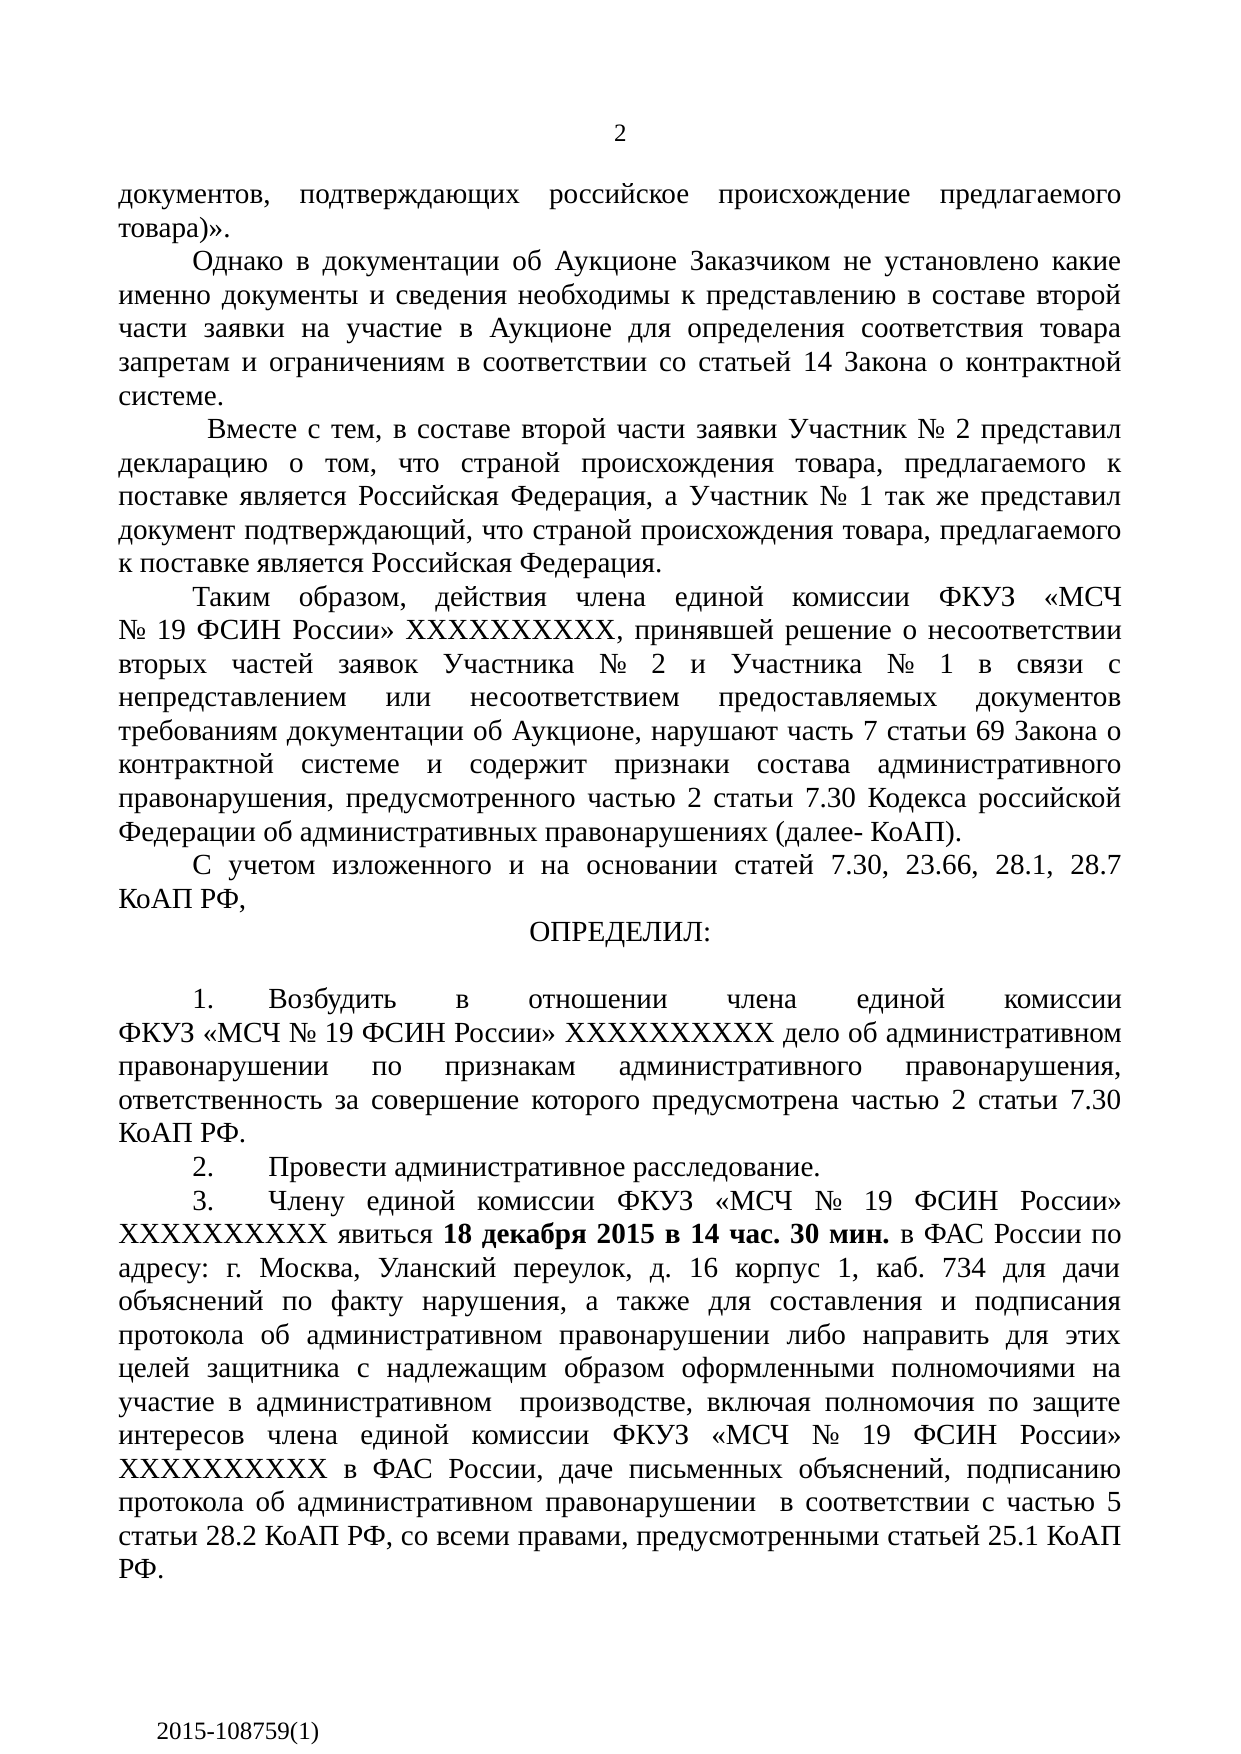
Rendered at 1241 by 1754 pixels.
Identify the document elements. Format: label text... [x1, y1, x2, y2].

list Члену единой комиссии ФКУЗ «МСЧ № 19 ФСИН России» XXXXXXXXXX явиться 18 декабря 2015 в 14 час. 30 мин. в ФАС России по адресу: г. Москва, Уланский переулок, д. 16 корпус 1, каб. 734 для дачи объяснений по факту нарушения, а также для составления и подписания протокола об административном правонарушении либо направить для этих целей защитника с надлежащим образом оформленными полномочиями на участие в административном производстве, включая полномочия по защите интересов члена единой комиссии ФКУЗ «МСЧ № 19 ФСИН России» XXXXXXXXXX в ФАС России, даче письменных объяснений, подписанию протокола об административном правонарушении в соответствии с частью 5 статьи 28.2 КоАП РФ, со всеми правами, предусмотренными статьей 25.1 КоАП РФ. [118, 1183, 1122, 1585]
text Вместе с тем, в составе второй части заявки Участник № 2 представил декларацию о том, что страной происхождения товара, предлагаемого к поставке является Российская Федерация, а Участник № 1 так же представил документ подтверждающий, что страной происхождения товара, предлагаемого к поставке является Российская Федерация. [118, 411, 1122, 579]
text ОПРЕДЕЛИЛ: [118, 914, 1122, 948]
list Возбудить в отношении члена единой комиссии ФКУЗ «МСЧ № 19 ФСИН России» XXXXXXXXXX дело об административном правонарушении по признакам административного правонарушения, ответственность за совершение которого предусмотрена частью 2 статьи 7.30 КоАП РФ. [118, 981, 1122, 1149]
text документов, подтверждающих российское происхождение предлагаемого товара)». [118, 176, 1122, 243]
text Однако в документации об Аукционе Заказчиком не установлено какие именно документы и сведения необходимы к представлению в составе второй части заявки на участие в Аукционе для определения соответствия товара запретам и ограничениям в соответствии со статьей 14 Закона о контрактной системе. [118, 243, 1122, 411]
list Провести административное расследование. [118, 1149, 1122, 1183]
text С учетом изложенного и на основании статей 7.30, 23.66, 28.1, 28.7 КоАП РФ, [118, 847, 1122, 914]
text Таким образом, действия члена единой комиссии ФКУЗ «МСЧ № 19 ФСИН России» XXXXXXXXXX, принявшей решение о несоответствии вторых частей заявок Участника № 2 и Участника № 1 в связи с непредставлением или несоответствием предоставляемых документов требованиям документации об Аукционе, нарушают часть 7 статьи 69 Закона о контрактной системе и содержит признаки состава административного правонарушения, предусмотренного частью 2 статьи 7.30 Кодекса российской Федерации об административных правонарушениях (далее- КоАП). [118, 579, 1122, 847]
